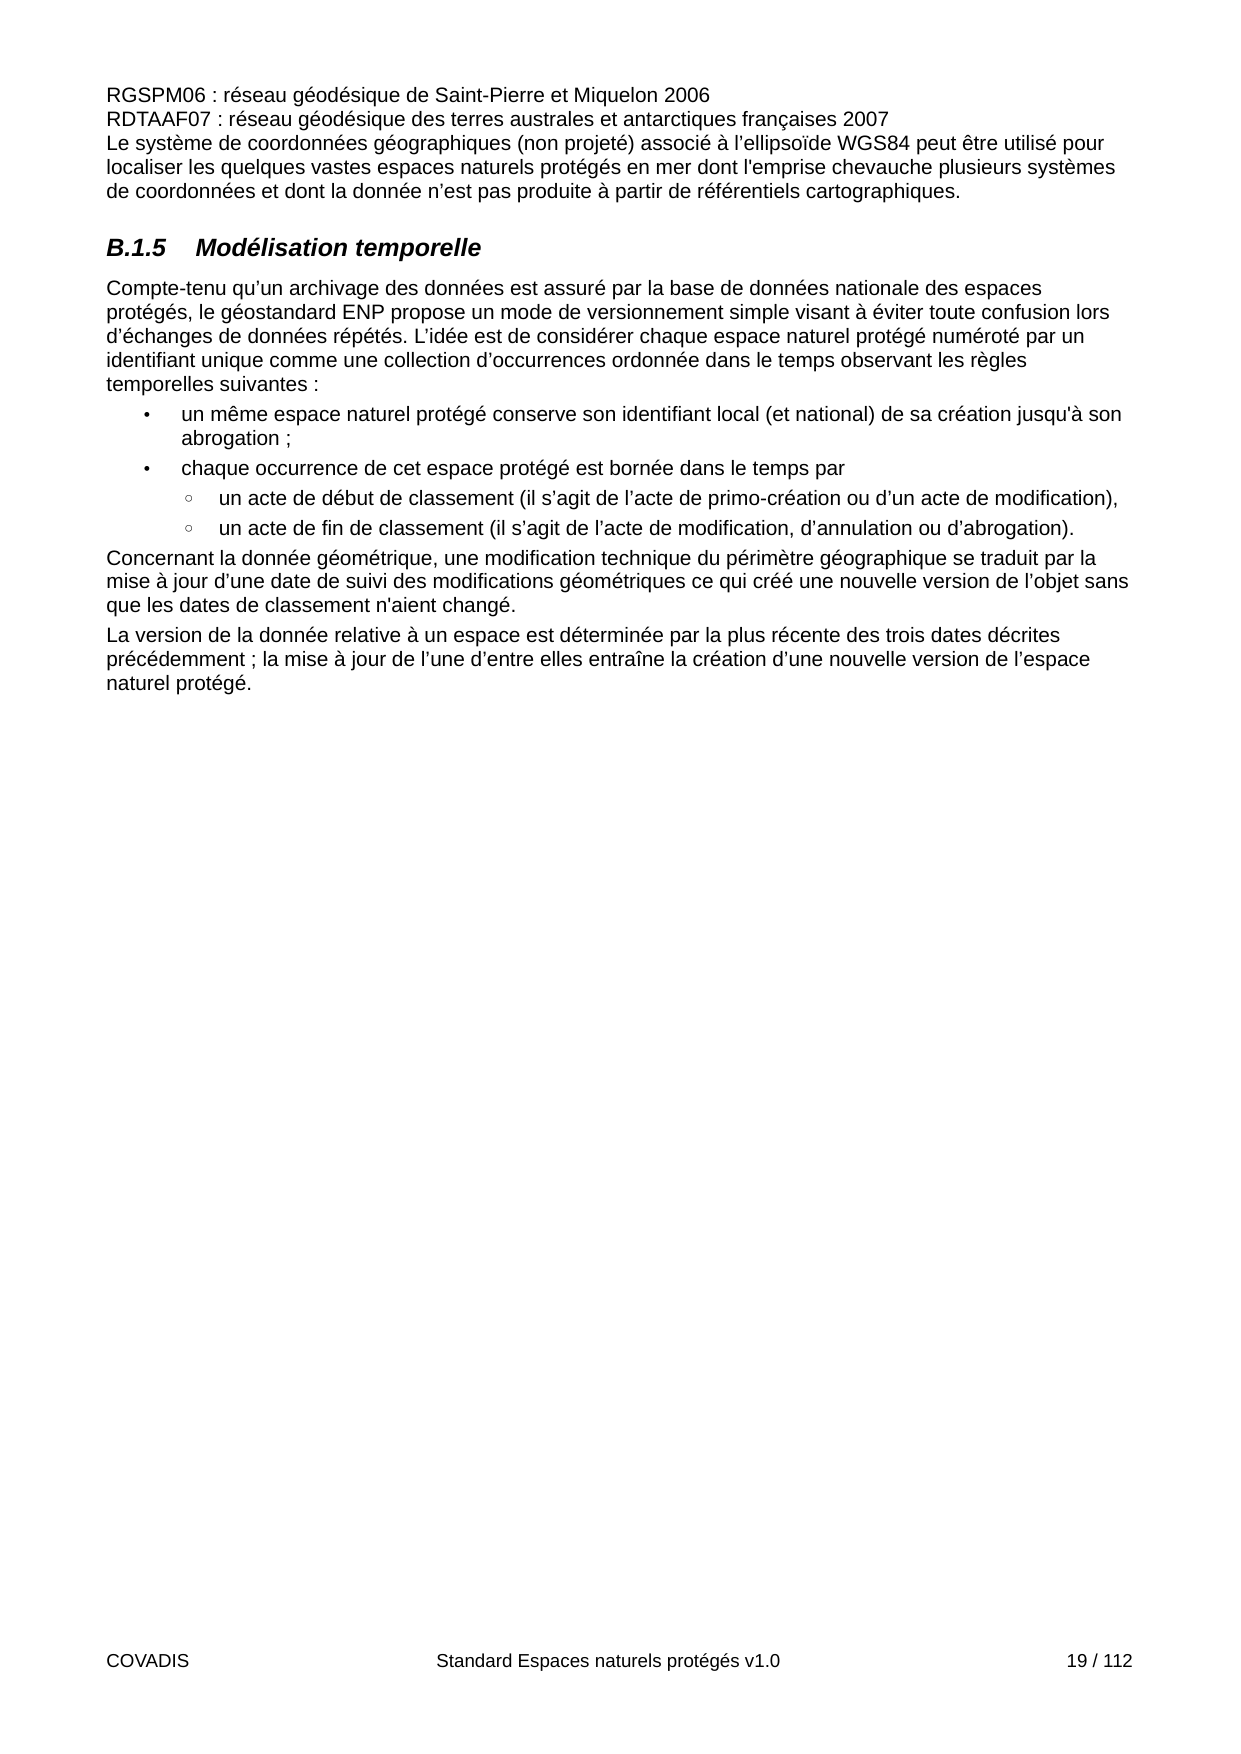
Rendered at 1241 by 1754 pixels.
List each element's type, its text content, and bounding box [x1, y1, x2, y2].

text Concernant la donnée géométrique, une modification technique du périmètre géographique se traduit par la mise à jour d’une date de suivi des modifications géométriques ce qui créé une nouvelle version de l’objet sans que les dates de classement n'aient changé. [106, 545, 1134, 617]
text Compte-tenu qu’un archivage des données est assuré par la base de données nationale des espaces protégés, le géostandard ENP propose un mode de versionnement simple visant à éviter toute confusion lors d’échanges de données répétés. L’idée est de considérer chaque espace naturel protégé numéroté par un identifiant unique comme une collection d’occurrences ordonnée dans le temps observant les règles temporelles suivantes : [106, 276, 1134, 396]
list un acte de début de classement (il s’agit de l’acte de primo-création ou d’un acte de modification), [181, 486, 1134, 509]
text Le système de coordonnées géographiques (non projeté) associé à l’ellipsoïde WGS84 peut être utilisé pour localiser les quelques vastes espaces naturels protégés en mer dont l'emprise chevauche plusieurs systèmes de coordonnées et dont la donnée n’est pas produite à partir de référentiels cartographiques. [106, 131, 1134, 202]
list chaque occurrence de cet espace protégé est bornée dans le temps par [144, 456, 1134, 480]
text RDTAAF07 : réseau géodésique des terres australes et antarctiques françaises 2007 [106, 107, 1134, 131]
text La version de la donnée relative à un espace est déterminée par la plus récente des trois dates décrites précédemment ; la mise à jour de l’une d’entre elles entraîne la création d’une nouvelle version de l’espace naturel protégé. [106, 623, 1134, 695]
list un acte de fin de classement (il s’agit de l’acte de modification, d’annulation ou d’abrogation). [181, 516, 1134, 539]
subtitle Modélisation temporelle [106, 233, 1134, 261]
list un même espace naturel protégé conserve son identifiant local (et national) de sa création jusqu'à son abrogation ; [144, 402, 1134, 450]
text RGSPM06 : réseau géodésique de Saint-Pierre et Miquelon 2006 [106, 83, 1134, 107]
